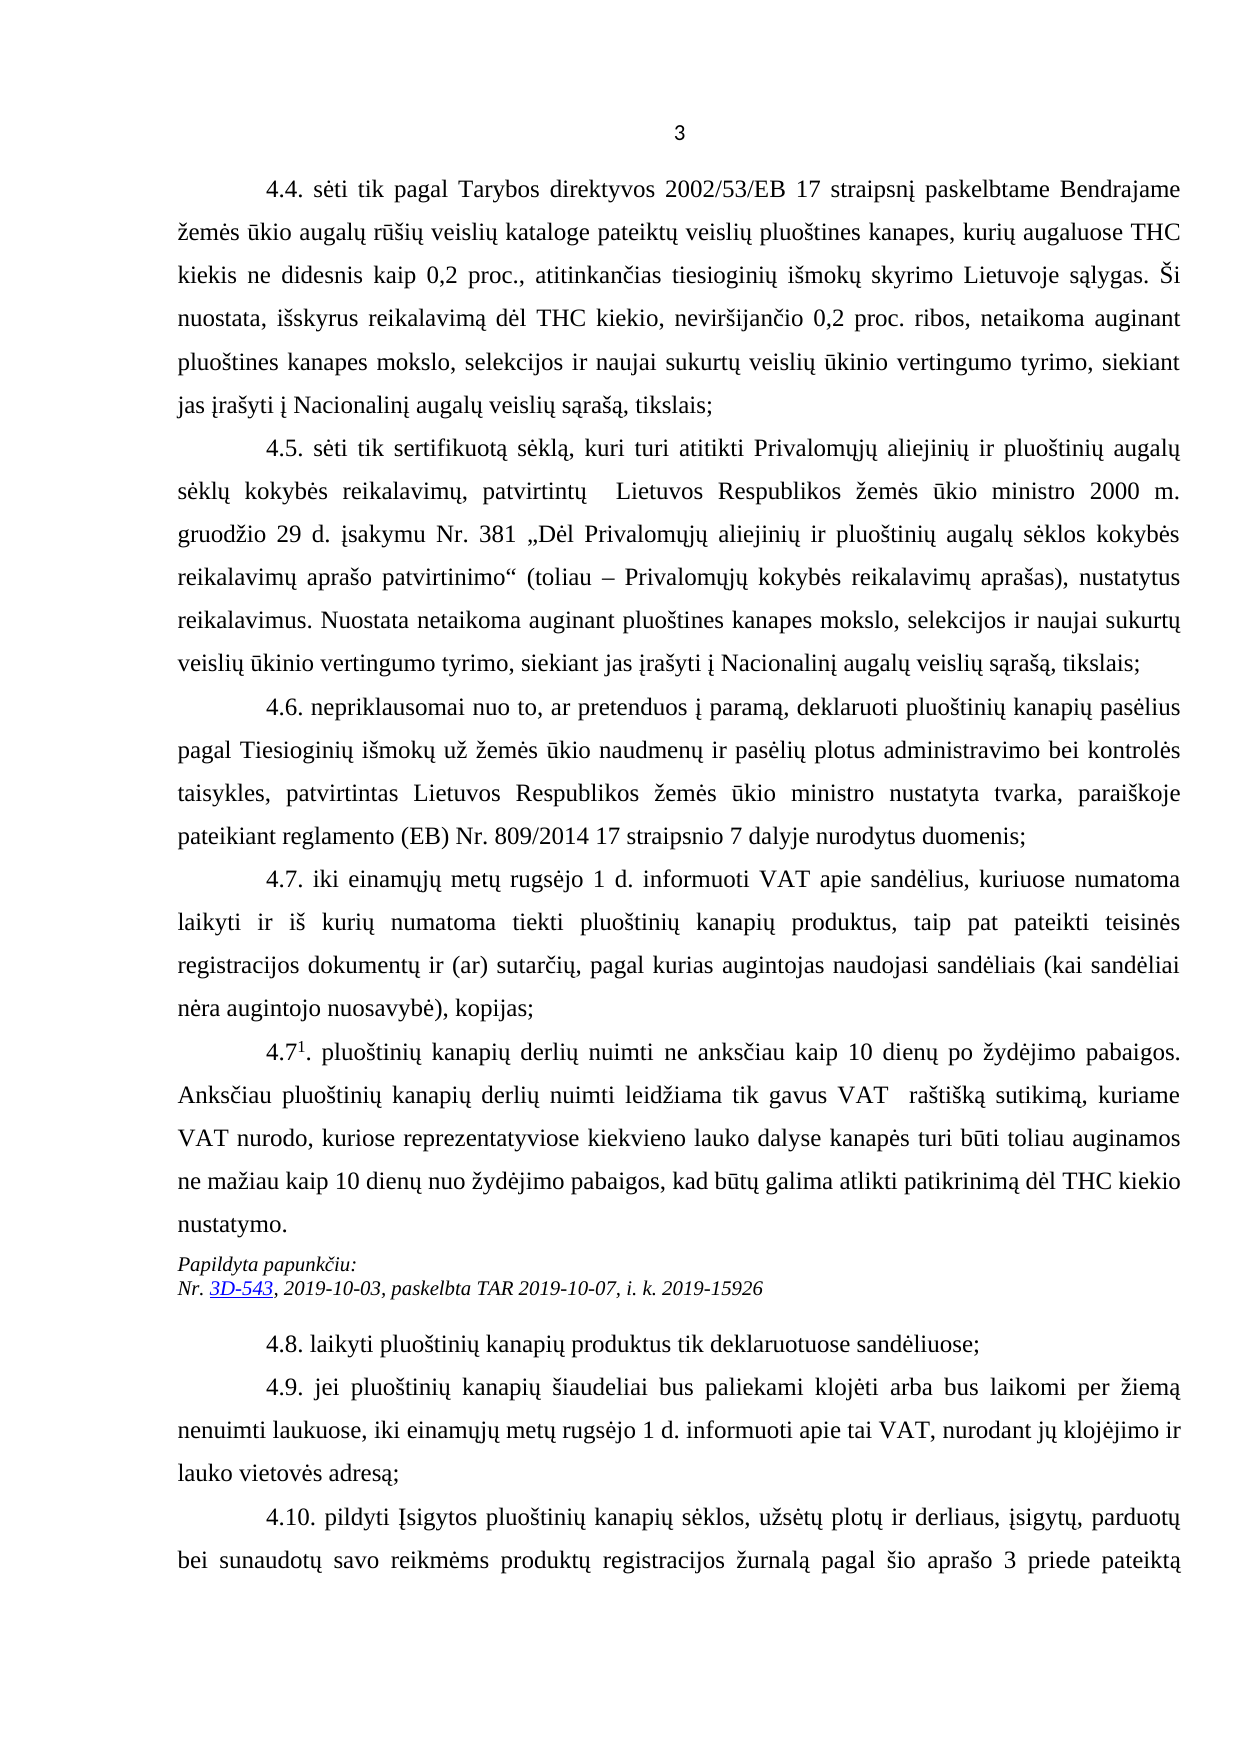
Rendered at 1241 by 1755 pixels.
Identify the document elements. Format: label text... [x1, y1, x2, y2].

text 4.9. jei pluoštinių kanapių šiaudeliai bus paliekami klojėti arba bus laikomi per žiemą nenuimti laukuose, iki einamųjų metų rugsėjo 1 d. informuoti apie tai VAT, nurodant jų klojėjimo ir lauko vietovės adresą; [177, 1372, 1181, 1487]
text 4.7. iki einamųjų metų rugsėjo 1 d. informuoti VAT apie sandėlius, kuriuose numatoma laikyti ir iš kurių numatoma tiekti pluoštinių kanapių produktus, taip pat pateikti teisinės registracijos dokumentų ir (ar) sutarčių, pagal kurias augintojas naudojasi sandėliais (kai sandėliai nėra augintojo nuosavybė), kopijas; [177, 864, 1181, 1022]
text Papildyta papunkčiu: [177, 1252, 1181, 1276]
text 4.4. sėti tik pagal Tarybos direktyvos 2002/53/EB 17 straipsnį paskelbtame Bendrajame žemės ūkio augalų rūšių veislių kataloge pateiktų veislių pluoštines kanapes, kurių augaluose THC kiekis ne didesnis kaip 0,2 proc., atitinkančias tiesioginių išmokų skyrimo Lietuvoje sąlygas. Ši nuostata, išskyrus reikalavimą dėl THC kiekio, neviršijančio 0,2 proc. ribos, netaikoma auginant pluoštines kanapes mokslo, selekcijos ir naujai sukurtų veislių ūkinio vertingumo tyrimo, siekiant jas įrašyti į Nacionalinį augalų veislių sąrašą, tikslais; [177, 174, 1181, 418]
text 4.71. pluoštinių kanapių derlių nuimti ne anksčiau kaip 10 dienų po žydėjimo pabaigos. Anksčiau pluoštinių kanapių derlių nuimti leidžiama tik gavus VAT raštišką sutikimą, kuriame VAT nurodo, kuriose reprezentatyviose kiekvieno lauko dalyse kanapės turi būti toliau auginamos ne mažiau kaip 10 dienų nuo žydėjimo pabaigos, kad būtų galima atlikti patikrinimą dėl THC kiekio nustatymo. [177, 1037, 1181, 1238]
text 4.8. laikyti pluoštinių kanapių produktus tik deklaruotuose sandėliuose; [177, 1329, 1181, 1358]
text 4.5. sėti tik sertifikuotą sėklą, kuri turi atitikti Privalomųjų aliejinių ir pluoštinių augalų sėklų kokybės reikalavimų, patvirtintų Lietuvos Respublikos žemės ūkio ministro 2000 m. gruodžio 29 d. įsakymu Nr. 381 „Dėl Privalomųjų aliejinių ir pluoštinių augalų sėklos kokybės reikalavimų aprašo patvirtinimo“ (toliau – Privalomųjų kokybės reikalavimų aprašas), nustatytus reikalavimus. Nuostata netaikoma auginant pluoštines kanapes mokslo, selekcijos ir naujai sukurtų veislių ūkinio vertingumo tyrimo, siekiant jas įrašyti į Nacionalinį augalų veislių sąrašą, tikslais; [177, 433, 1181, 677]
text 4.10. pildyti Įsigytos pluoštinių kanapių sėklos, užsėtų plotų ir derliaus, įsigytų, parduotų bei sunaudotų savo reikmėms produktų registracijos žurnalą pagal šio aprašo 3 priede pateiktą [177, 1502, 1181, 1573]
text Nr. 3D-543, 2019-10-03, paskelbta TAR 2019-10-07, i. k. 2019-15926 [177, 1276, 1181, 1300]
text 4.6. nepriklausomai nuo to, ar pretenduos į paramą, deklaruoti pluoštinių kanapių pasėlius pagal Tiesioginių išmokų už žemės ūkio naudmenų ir pasėlių plotus administravimo bei kontrolės taisykles, patvirtintas Lietuvos Respublikos žemės ūkio ministro nustatyta tvarka, paraiškoje pateikiant reglamento (EB) Nr. 809/2014 17 straipsnio 7 dalyje nurodytus duomenis; [177, 692, 1181, 850]
